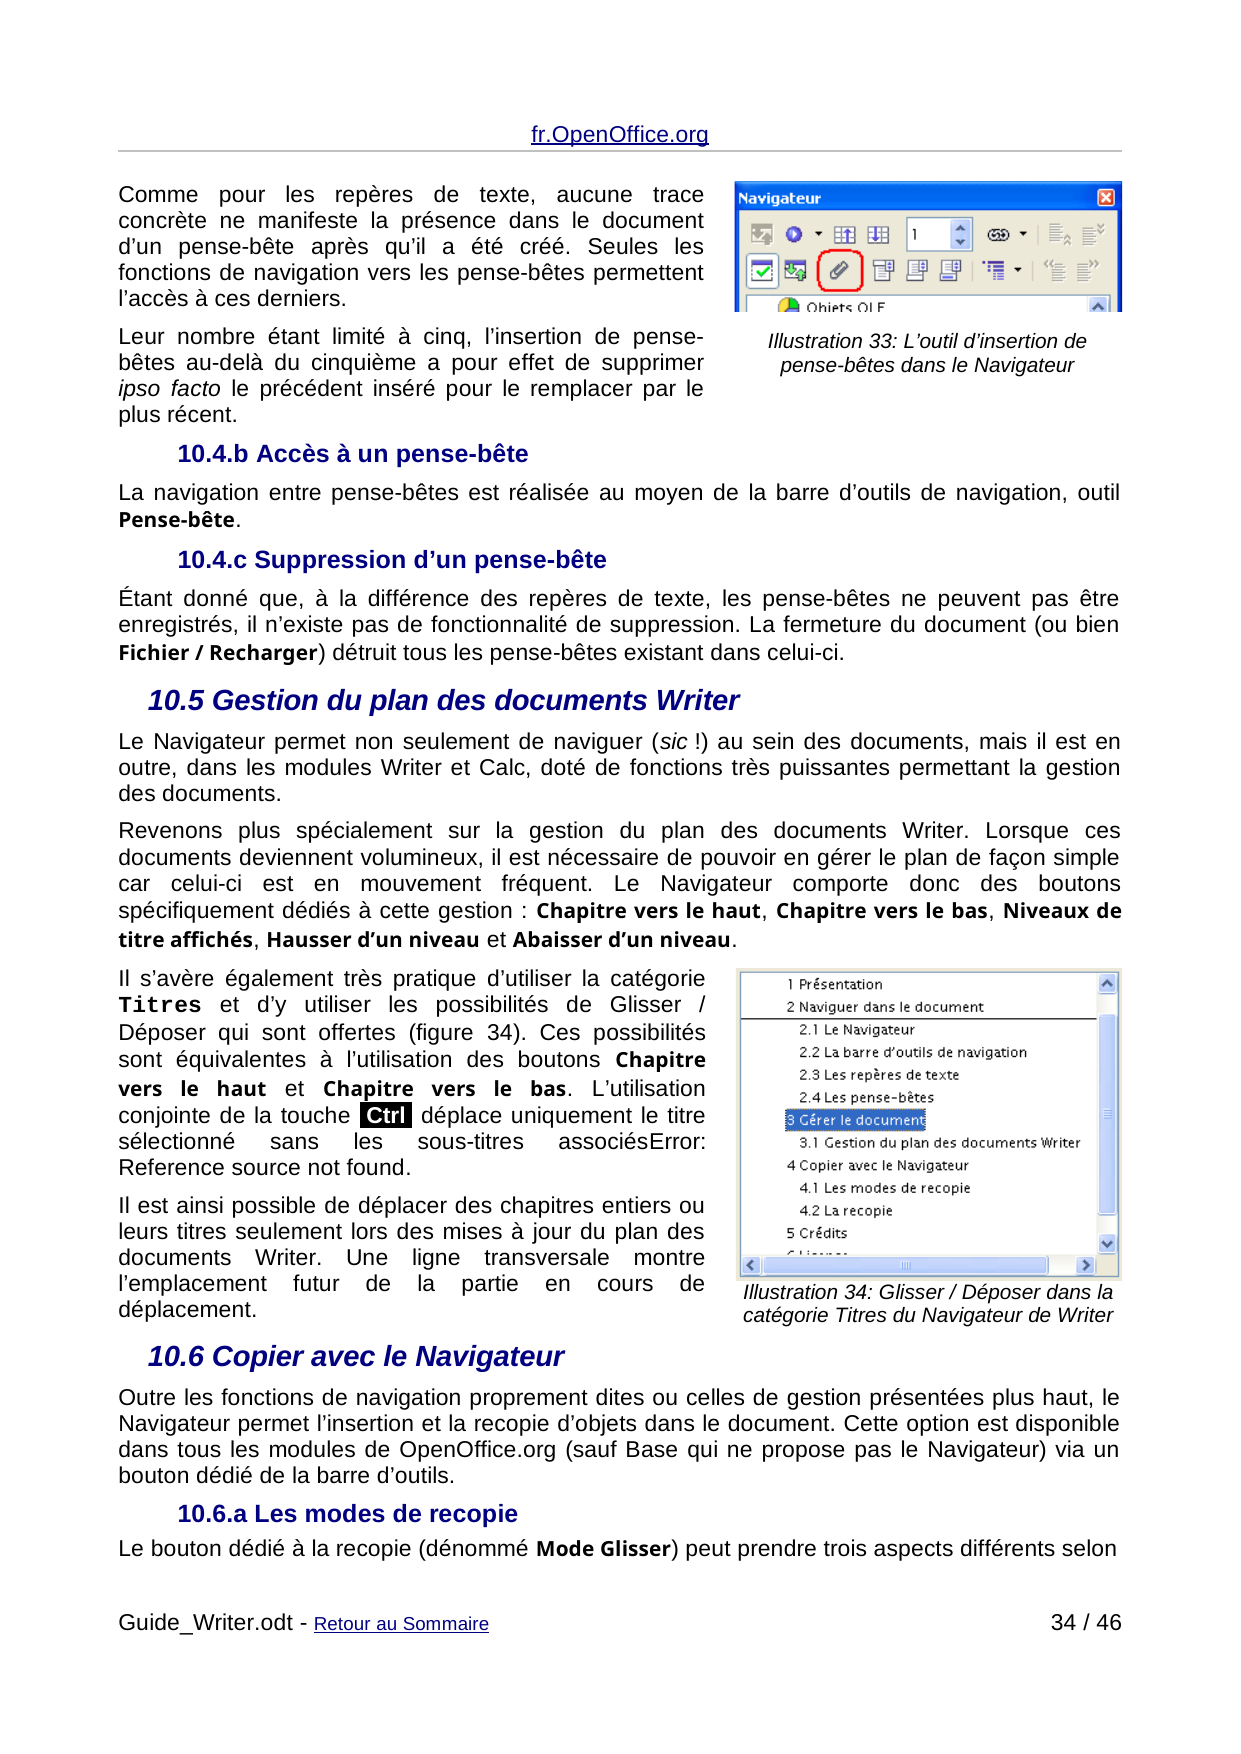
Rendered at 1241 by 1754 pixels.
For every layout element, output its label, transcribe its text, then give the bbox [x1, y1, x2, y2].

text Il est ainsi possible de déplacer des chapitres entiers ou leurs titres seulement lors des mises à jour du plan des documents Writer. Une ligne transversale montre l’emplacement futur de la partie en cours de déplacement. [118, 1192, 736, 1322]
text Comme pour les repères de texte, aucune trace concrète ne manifeste la présence dans le document d’un pense-bête après qu’il a été créé. Seules les fonctions de navigation vers les pense-bêtes permettent l’accès à ces derniers. [118, 182, 734, 312]
text Outre les fonctions de navigation proprement dites ou celles de gestion présentées plus haut, le Navigateur permet l’insertion et la recopie d’objets dans le document. Cette option est disponible dans tous les modules de OpenOffice.org (sauf Base qui ne propose pas le Navigateur) via un bouton dédié de la barre d’outils. [118, 1384, 1122, 1488]
picture [734, 181, 1123, 312]
subtitle Gestion du plan des documents Writer [148, 684, 1122, 716]
subtitle Copier avec le Navigateur [148, 1340, 1122, 1372]
text Le Navigateur permet non seulement de naviguer (sic !) au sein des documents, mais il est en outre, dans les modules Writer et Calc, doté de fonctions très puissantes permettant la gestion des documents. [118, 728, 1122, 806]
subtitle Accès à un pense-bête [177, 439, 1122, 467]
text Illustration 34: Glisser / Déposer dans la catégorie Titres du Navigateur de Writer [736, 1281, 1122, 1327]
text Revenons plus spécialement sur la gestion du plan des documents Writer. Lorsque ces documents deviennent volumineux, il est nécessaire de pouvoir en gérer le plan de façon simple car celui-ci est en mouvement fréquent. Le Navigateur comporte donc des boutons spécifiquement dédiés à cette gestion : Chapitre vers le haut, Chapitre vers le bas, Niveaux de titre affichés, Hausser d’un niveau et Abaisser d’un niveau. [118, 818, 1122, 953]
text Illustration 33: L’outil d’insertion de pense-bêtes dans le Navigateur [734, 312, 1122, 377]
subtitle Suppression d’un pense-bête [177, 546, 1122, 574]
text Leur nombre étant limité à cinq, l’insertion de pense-bêtes au-delà du cinquième a pour effet de supprimer ipso facto le précédent inséré pour le remplacer par le plus récent. [118, 323, 1122, 428]
picture [735, 968, 1123, 1281]
text La navigation entre pense-bêtes est réalisée au moyen de la barre d’outils de navigation, outil Pense-bête. [118, 479, 1122, 534]
subtitle Les modes de recopie [177, 1500, 1122, 1528]
text Étant donné que, à la différence des repères de texte, les pense-bêtes ne peuvent pas être enregistrés, il n’existe pas de fonctionnalité de suppression. La fermeture du document (ou bien Fichier / Recharger) détruit tous les pense-bêtes existant dans celui-ci. [118, 585, 1122, 666]
text Il s’avère également très pratique d’utiliser la catégorie Titres et d’y utiliser les possibilités de Glisser / Déposer qui sont offertes (figure 34). Ces possibilités sont équivalentes à l’utilisation des boutons Chapitre vers le haut et Chapitre vers le bas. L’utilisation conjointe de la touche Ctrl déplace uniquement le titre sélectionné sans les sous-titres associés. [118, 965, 1122, 1180]
text Le bouton dédié à la recopie (dénommé Mode Glisser) peut prendre trois aspects différents selon [118, 1534, 1122, 1563]
